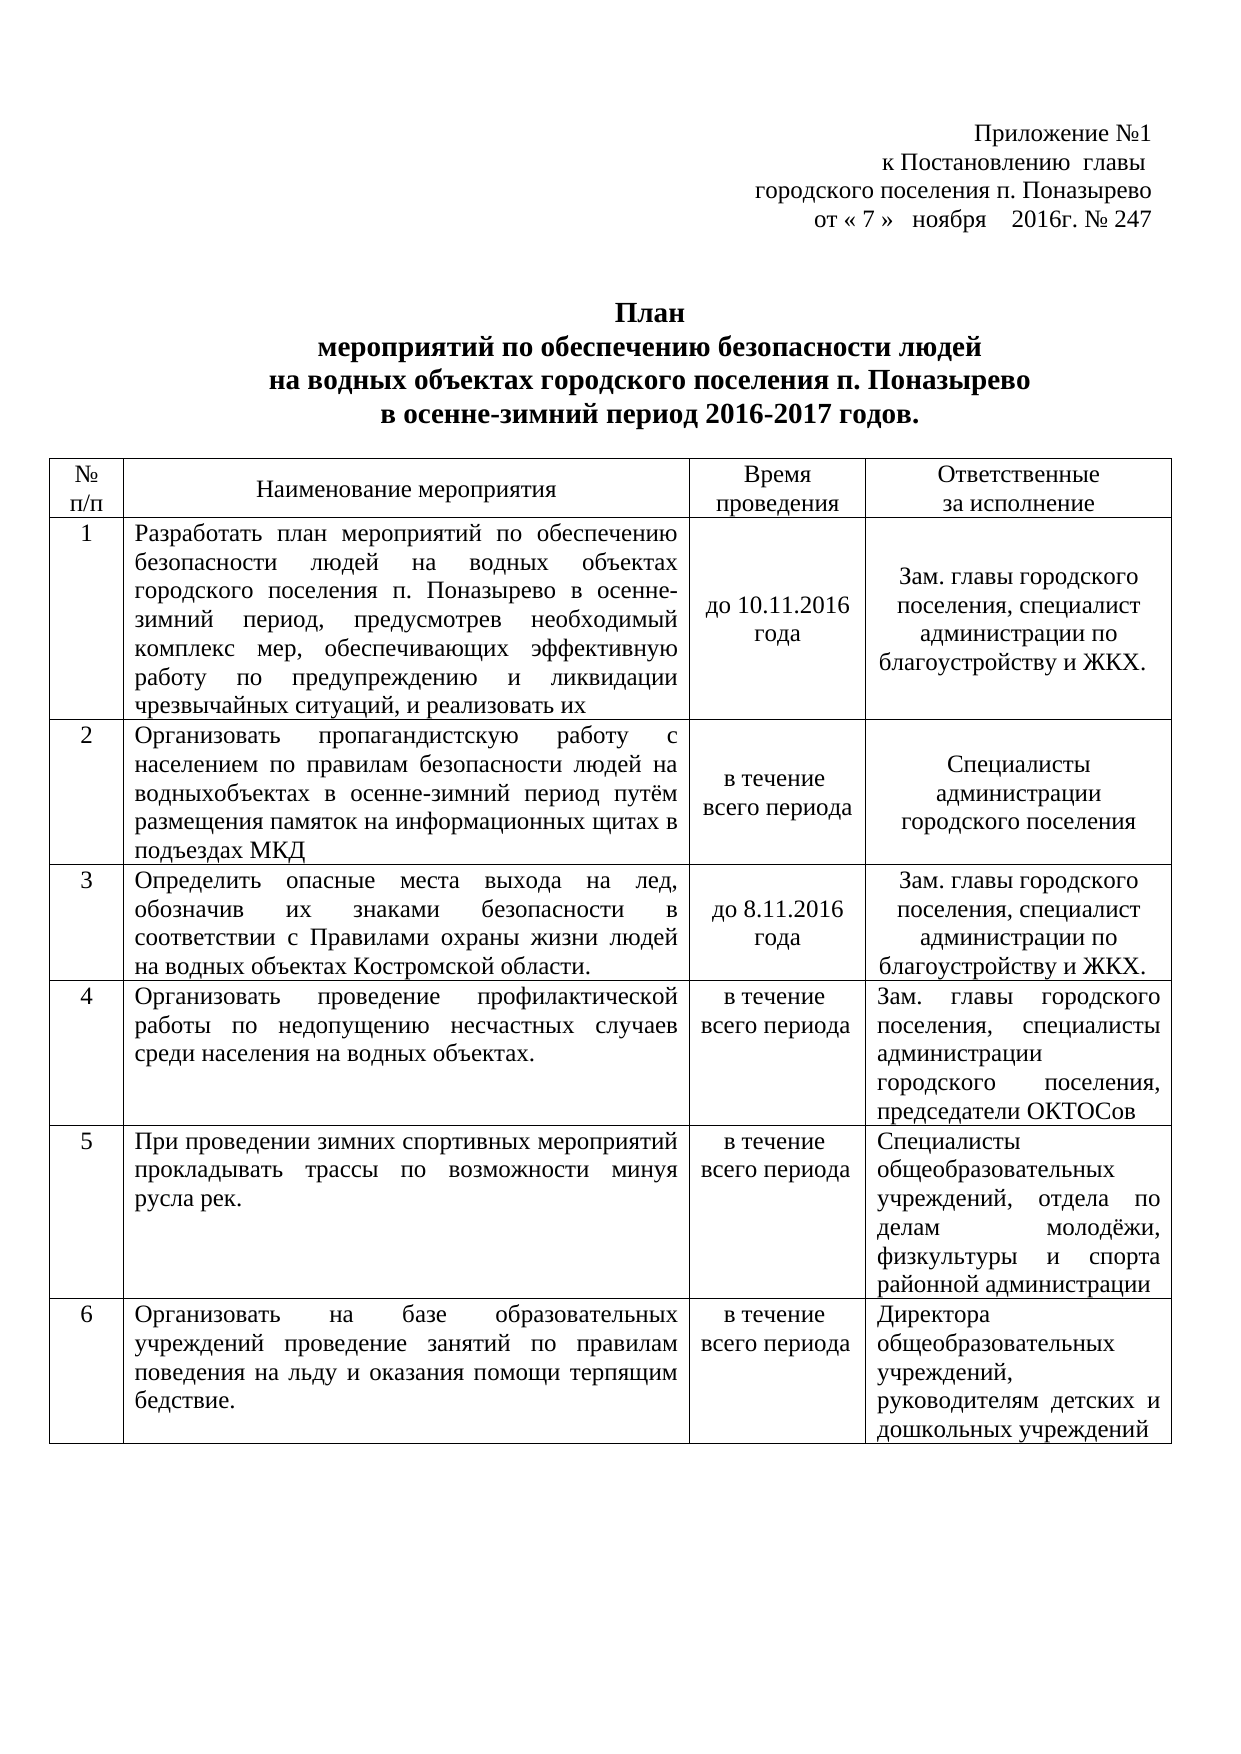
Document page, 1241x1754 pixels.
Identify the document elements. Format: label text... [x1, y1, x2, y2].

table_cell 2 [50, 720, 123, 864]
table_cell Разработать план мероприятий по обеспечению безопасности людей на водных объектах городского поселения п. Поназырево в осенне-зимний период, предусмотрев необходимый комплекс мер, обеспечивающих эффективную работу по предупреждению и ликвидации чрезвычайных ситуаций, и реализовать их [124, 518, 689, 719]
table_cell до 8.11.2016 года [690, 865, 865, 980]
table_cell Определить опасные места выхода на лед, обозначив их знаками безопасности в соответствии с Правилами охраны жизни людей на водных объектах Костромской области. [124, 865, 689, 980]
text Приложение №1 [148, 118, 1152, 147]
table_cell Специалисты администрации городского поселения [866, 720, 1171, 864]
table_cell в течение всего периода [690, 1299, 865, 1443]
text План [148, 295, 1152, 329]
table_cell Зам. главы городского поселения, специалист администрации по благоустройству и ЖКХ. [866, 518, 1171, 719]
text на водных объектах городского поселения п. Поназырево [148, 362, 1152, 396]
text мероприятий по обеспечению безопасности людей [148, 329, 1152, 362]
table_cell Зам. главы городского поселения, специалисты администрации городского поселения, председатели ОКТОСов [866, 981, 1171, 1125]
table_header Время проведения [690, 459, 865, 517]
table_cell 5 [50, 1126, 123, 1298]
table_cell Директора общеобразовательных учреждений, руководителям детских и дошкольных учреждений [866, 1299, 1171, 1443]
table_cell При проведении зимних спортивных мероприятий прокладывать трассы по возможности минуя русла рек. [124, 1126, 689, 1298]
table_cell Организовать на базе образовательных учреждений проведение занятий по правилам поведения на льду и оказания помощи терпящим бедствие. [124, 1299, 689, 1443]
table_header Наименование мероприятия [124, 459, 689, 517]
text от « 7 » ноября 2016г. № 247 [148, 204, 1152, 233]
table_cell 6 [50, 1299, 123, 1443]
table_cell Организовать проведение профилактической работы по недопущению несчастных случаев среди населения на водных объектах. [124, 981, 689, 1125]
table_cell Специалисты общеобразовательных учреждений, отдела по делам молодёжи, физкультуры и спорта районной администрации [866, 1126, 1171, 1298]
table_header Ответственные за исполнение [866, 459, 1171, 517]
table_cell 3 [50, 865, 123, 980]
table_cell Зам. главы городского поселения, специалист администрации по благоустройству и ЖКХ. [866, 865, 1171, 980]
table_cell Организовать пропагандистскую работу с населением по правилам безопасности людей на водныхобъектах в осенне-зимний период путём размещения памяток на информационных щитах в подъездах МКД [124, 720, 689, 864]
text городского поселения п. Поназырево [148, 176, 1152, 204]
table_header № п/п [50, 459, 123, 517]
table_cell в течение всего периода [690, 720, 865, 864]
table_cell в течение всего периода [690, 1126, 865, 1298]
table_cell до 10.11.2016 года [690, 518, 865, 719]
text в осенне-зимний период 2016-2017 годов. [148, 396, 1152, 429]
text к Постановлению главы [148, 147, 1152, 176]
table_cell 4 [50, 981, 123, 1125]
table_cell 1 [50, 518, 123, 719]
table_cell в течение всего периода [690, 981, 865, 1125]
